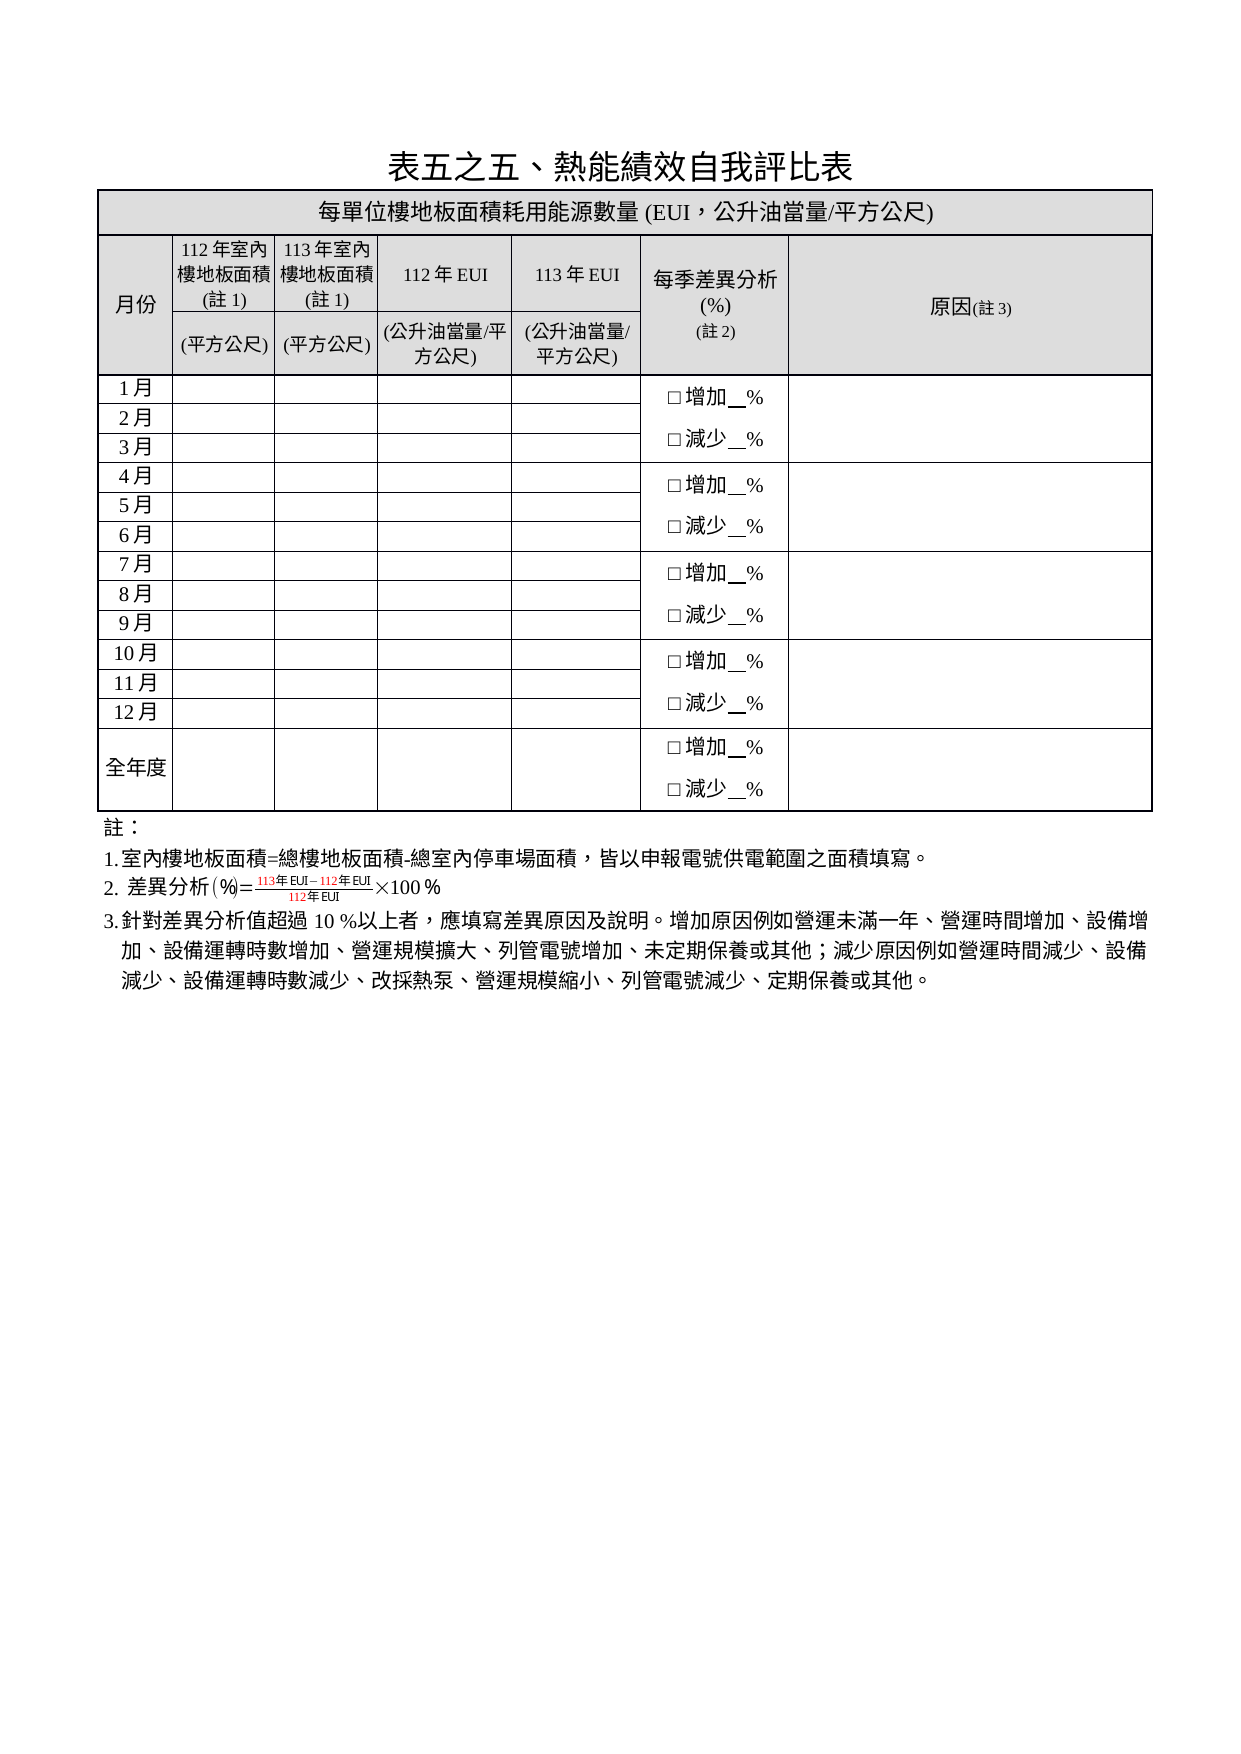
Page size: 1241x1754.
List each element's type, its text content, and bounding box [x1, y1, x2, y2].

text 表五之五、熱能績效自我評比表 [88, 141, 1152, 189]
table_cell 10月 [99, 640, 172, 669]
table_cell [378, 434, 511, 462]
table_cell [512, 376, 640, 403]
table_cell [378, 581, 511, 610]
table_cell 5月 [99, 493, 172, 521]
table_cell 7月 [99, 552, 172, 580]
table_cell [512, 640, 640, 669]
table_cell 113年室內樓地板面積 (註1) [275, 236, 377, 311]
table_cell [275, 522, 377, 551]
table_cell □ 增加 % □ 減少 % [641, 552, 788, 639]
table_cell [275, 493, 377, 521]
table_cell [173, 522, 274, 551]
table_cell [378, 463, 511, 492]
table_cell [378, 493, 511, 521]
table_cell [512, 404, 640, 433]
table_cell [512, 434, 640, 462]
table_cell [378, 611, 511, 639]
table_cell [173, 434, 274, 462]
table_cell [173, 581, 274, 610]
table_cell 112年EUI [378, 236, 511, 311]
table_header 每單位樓地板面積耗用能源數量 (EUI，公升油當量/平方公尺) [99, 191, 1152, 234]
list 針對差異分析值超過10 %以上者，應填寫差異原因及說明。增加原因例如營運未滿一年、營運時間增加、設備增加、設備運轉時數增加、營運規模擴大、列管電號增加、未定期保養或其他；減少原因例如營運時間減少、設備減少、設備運轉時數減少、改採熱泵、營運規模縮小、列管電號減少、定期保養或其他。 [103, 904, 1152, 995]
table_cell [512, 670, 640, 698]
table_cell [789, 640, 1151, 728]
table_cell [173, 729, 274, 809]
table_cell [173, 552, 274, 580]
table_cell [378, 640, 511, 669]
table_cell [378, 699, 511, 728]
table_cell [512, 729, 640, 809]
table_cell [275, 376, 377, 403]
table_cell 月份 [99, 236, 172, 374]
table_cell 3月 [99, 434, 172, 462]
table_cell (公升油當量/平方公尺) [512, 312, 640, 374]
table_cell 4月 [99, 463, 172, 492]
table_cell [378, 376, 511, 403]
table_cell [275, 729, 377, 809]
table_cell [275, 463, 377, 492]
table_cell □ 增加 % □ 減少 % [641, 729, 788, 809]
table_cell [512, 463, 640, 492]
table_cell [275, 670, 377, 698]
table_cell [789, 463, 1151, 551]
table_cell (平方公尺) [173, 312, 274, 374]
list 室內樓地板面積=總樓地板面積-總室內停車場面積，皆以申報電號供電範圍之面積填寫。 [103, 842, 1152, 872]
table_cell 原因(註3) [789, 236, 1151, 374]
table_cell [378, 404, 511, 433]
table_cell 2月 [99, 404, 172, 433]
table_cell [512, 699, 640, 728]
table_cell [378, 729, 511, 809]
table_cell [378, 552, 511, 580]
table_cell [173, 670, 274, 698]
table_cell 12月 [99, 699, 172, 728]
table_cell [512, 581, 640, 610]
table_cell [512, 493, 640, 521]
table_cell [378, 670, 511, 698]
table_cell [378, 522, 511, 551]
table_cell [789, 729, 1151, 809]
table_cell (公升油當量/平方公尺) [378, 312, 511, 374]
table_cell 全年度 [99, 729, 172, 809]
table_cell □ 增加 % □ 減少 % [641, 640, 788, 728]
table_cell [275, 611, 377, 639]
table_cell □ 增加 % □ 減少 % [641, 376, 788, 462]
table_cell [275, 699, 377, 728]
table_cell [173, 493, 274, 521]
table_cell 每季差異分析(%) (註2) [641, 236, 788, 374]
text 註： [103, 812, 1152, 842]
table_cell [512, 611, 640, 639]
table_cell 6月 [99, 522, 172, 551]
table_cell 9月 [99, 611, 172, 639]
table_cell (平方公尺) [275, 312, 377, 374]
table_cell [173, 376, 274, 403]
table_cell [173, 463, 274, 492]
table_cell 113年EUI [512, 236, 640, 311]
table_cell 11月 [99, 670, 172, 698]
table_cell [275, 434, 377, 462]
table_cell [275, 581, 377, 610]
table_cell [512, 522, 640, 551]
table_cell [173, 699, 274, 728]
table_cell [275, 640, 377, 669]
table_cell [789, 376, 1151, 462]
table_cell [275, 404, 377, 433]
table_cell 1月 [99, 376, 172, 403]
table_cell 112年室內樓地板面積 (註1) [173, 236, 274, 311]
table_cell [173, 404, 274, 433]
table_cell [512, 552, 640, 580]
table_cell [173, 611, 274, 639]
table_cell [789, 552, 1151, 639]
table_cell 8月 [99, 581, 172, 610]
table_cell □ 增加 % □ 減少 % [641, 463, 788, 551]
table_cell [275, 552, 377, 580]
table_cell [173, 640, 274, 669]
